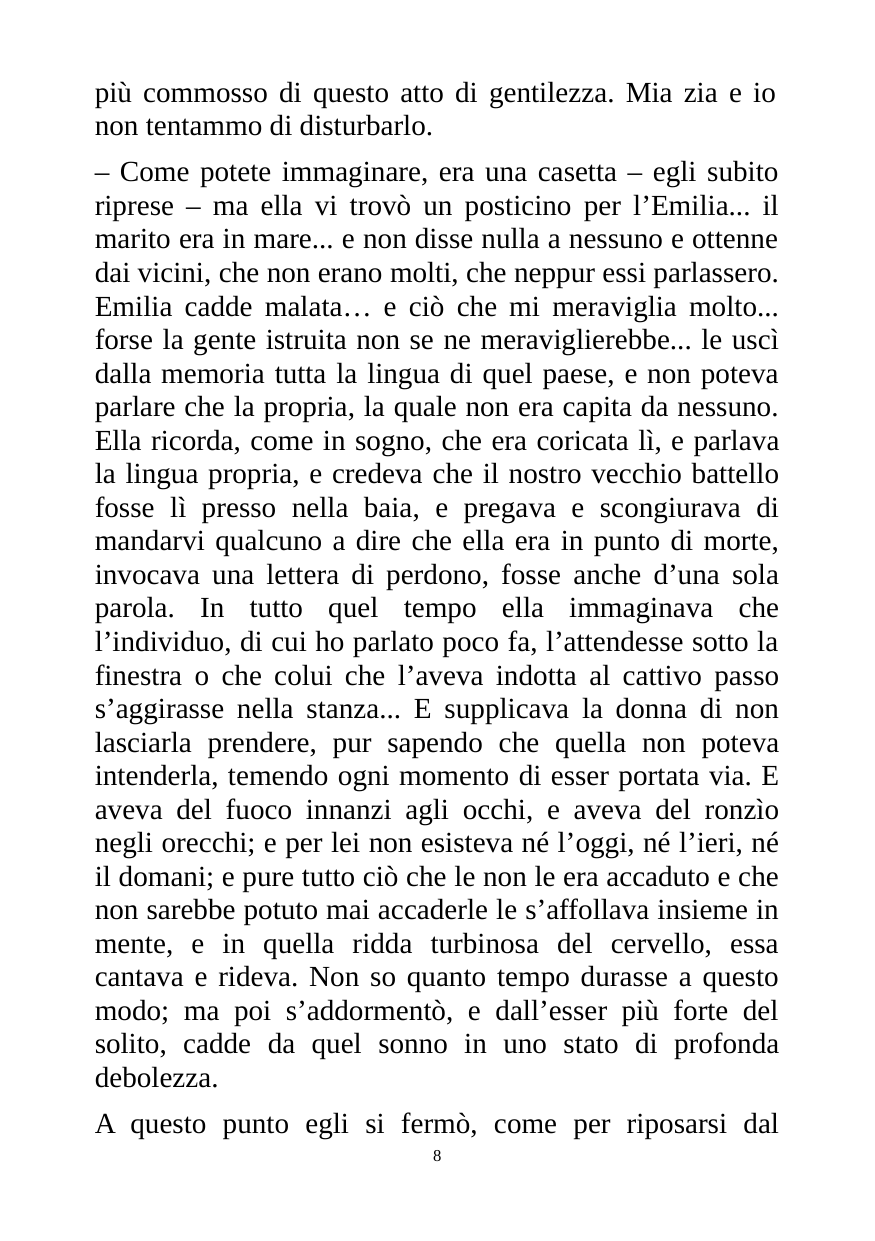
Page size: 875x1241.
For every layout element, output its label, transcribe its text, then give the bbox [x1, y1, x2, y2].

text – Come potete immaginare, era una casetta – egli subito riprese – ma ella vi trovò un posticino per l’Emilia... il marito era in mare... e non disse nulla a nessuno e ottenne dai vicini, che non erano molti, che neppur essi parlassero. Emilia cadde malata… e ciò che mi meraviglia molto... forse la gente istruita non se ne meraviglierebbe... le uscì dalla memoria tutta la lingua di quel paese, e non poteva parlare che la propria, la quale non era capita da nessuno. Ella ricorda, come in sogno, che era coricata lì, e parlava la lingua propria, e credeva che il nostro vecchio battello fosse lì presso nella baia, e pregava e scongiurava di mandarvi qualcuno a dire che ella era in punto di morte, invocava una lettera di perdono, fosse anche d’una sola parola. In tutto quel tempo ella immaginava che l’individuo, di cui ho parlato poco fa, l’attendesse sotto la finestra o che colui che l’aveva indotta al cattivo passo s’aggirasse nella stanza... E supplicava la donna di non lasciarla prendere, pur sapendo che quella non poteva intenderla, temendo ogni momento di esser portata via. E aveva del fuoco innanzi agli occhi, e aveva del ronzìo negli orecchi; e per lei non esisteva né l’oggi, né l’ieri, né il domani; e pure tutto ciò che le non le era accaduto e che non sarebbe potuto mai accaderle le s’affollava insieme in mente, e in quella ridda turbinosa del cervello, essa cantava e rideva. Non so quanto tempo durasse a questo modo; ma poi s’addormentò, e dall’esser più forte del solito, cadde da quel sonno in uno stato di profonda debolezza. [94, 154, 779, 1094]
text più commosso di questo atto di gentilezza. Mia zia e io non tentammo di disturbarlo. [94, 75, 777, 142]
text A questo punto egli si fermò, come per riposarsi dal [94, 1106, 779, 1140]
